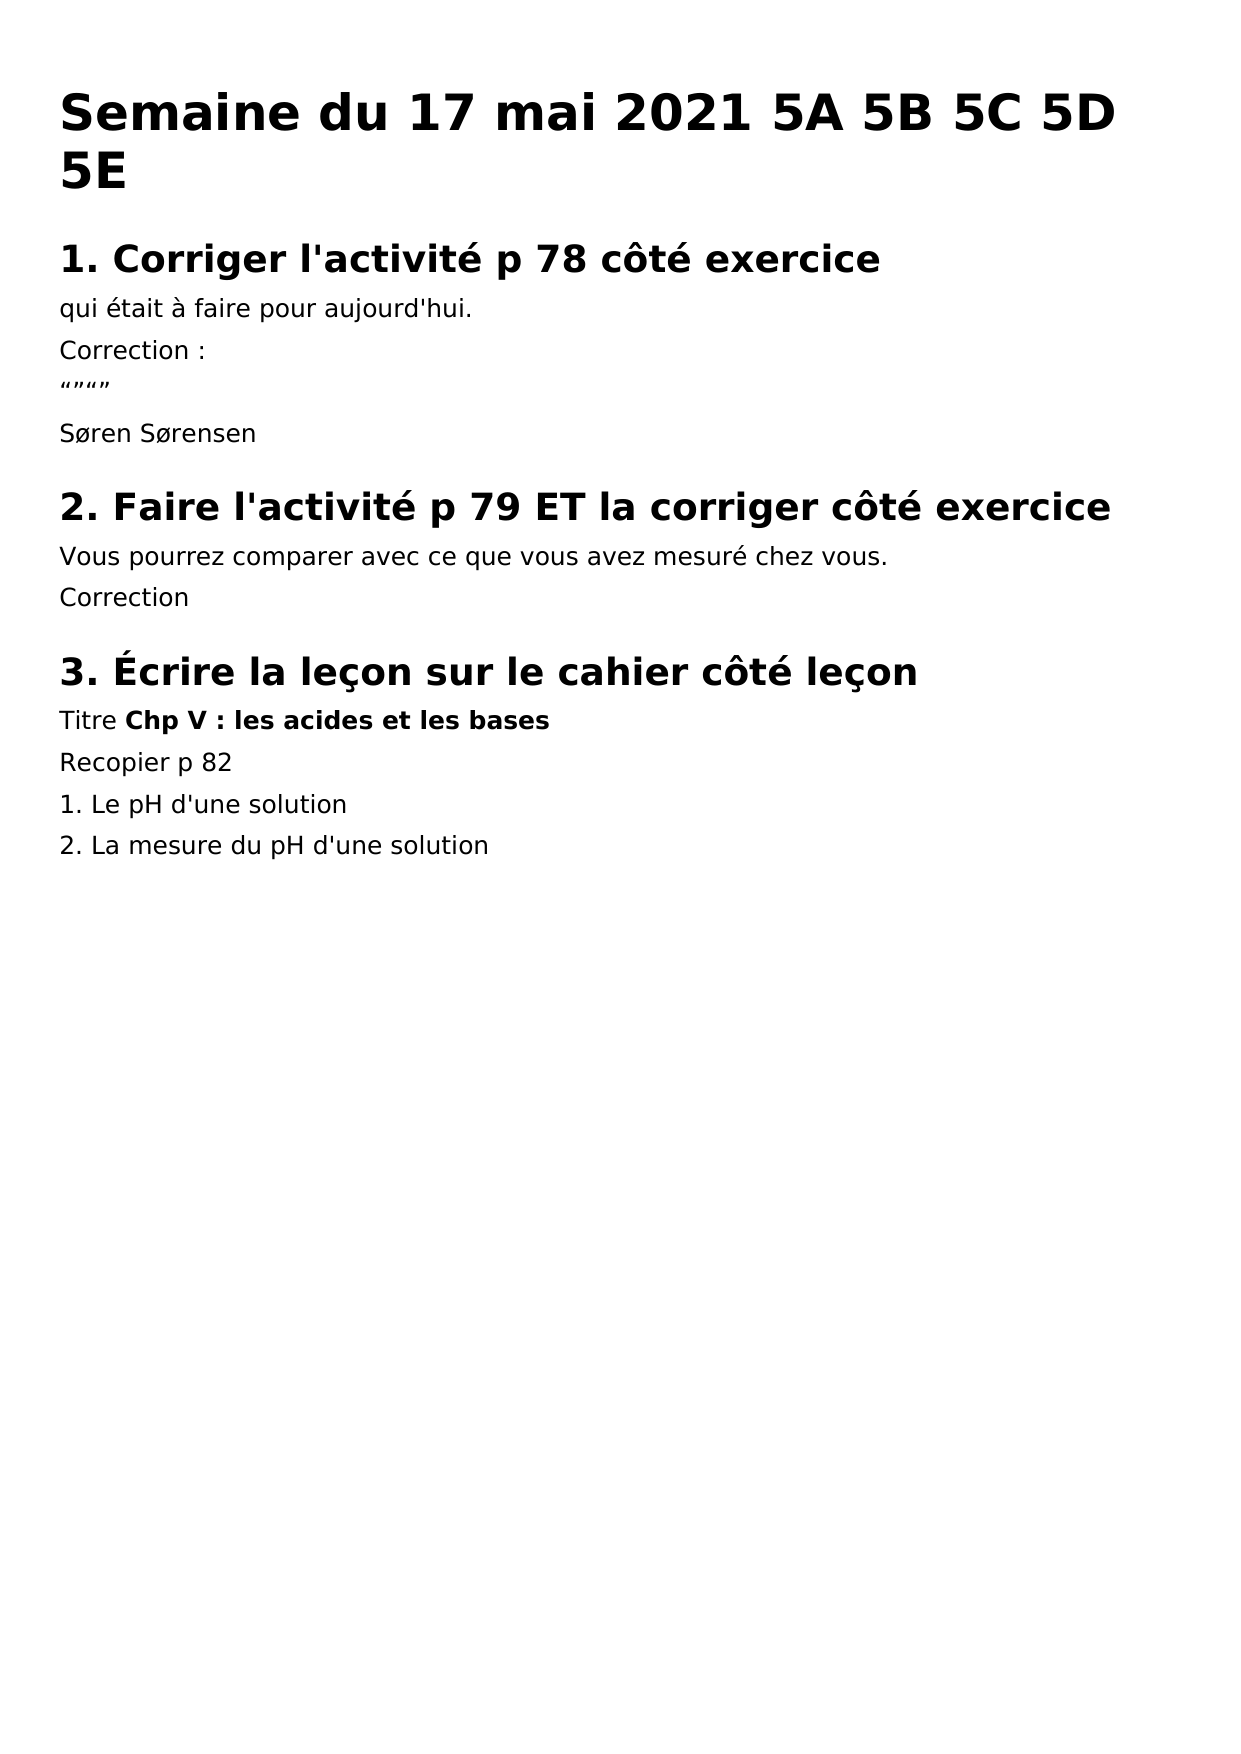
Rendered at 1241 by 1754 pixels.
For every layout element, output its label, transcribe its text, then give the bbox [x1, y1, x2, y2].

text Titre Chp V : les acides et les bases [59, 706, 1181, 736]
text qui était à faire pour aujourd'hui. [59, 294, 1181, 323]
subtitle 3. Écrire la leçon sur le cahier côté leçon [59, 650, 1181, 694]
text “”“” [59, 377, 1181, 407]
subtitle Semaine du 17 mai 2021 5A 5B 5C 5D 5E [59, 84, 1181, 201]
text Correction : [59, 336, 1181, 365]
subtitle 1. Corriger l'activité p 78 côté exercice [59, 238, 1181, 282]
text 2. La mesure du pH d'une solution [59, 831, 1181, 861]
text Søren Sørensen [59, 419, 1181, 448]
text Correction [59, 584, 1181, 613]
text 1. Le pH d'une solution [59, 790, 1181, 819]
subtitle 2. Faire l'activité p 79 ET la corriger côté exercice [59, 486, 1181, 529]
text Vous pourrez comparer avec ce que vous avez mesuré chez vous. [59, 542, 1181, 571]
text Recopier p 82 [59, 748, 1181, 777]
